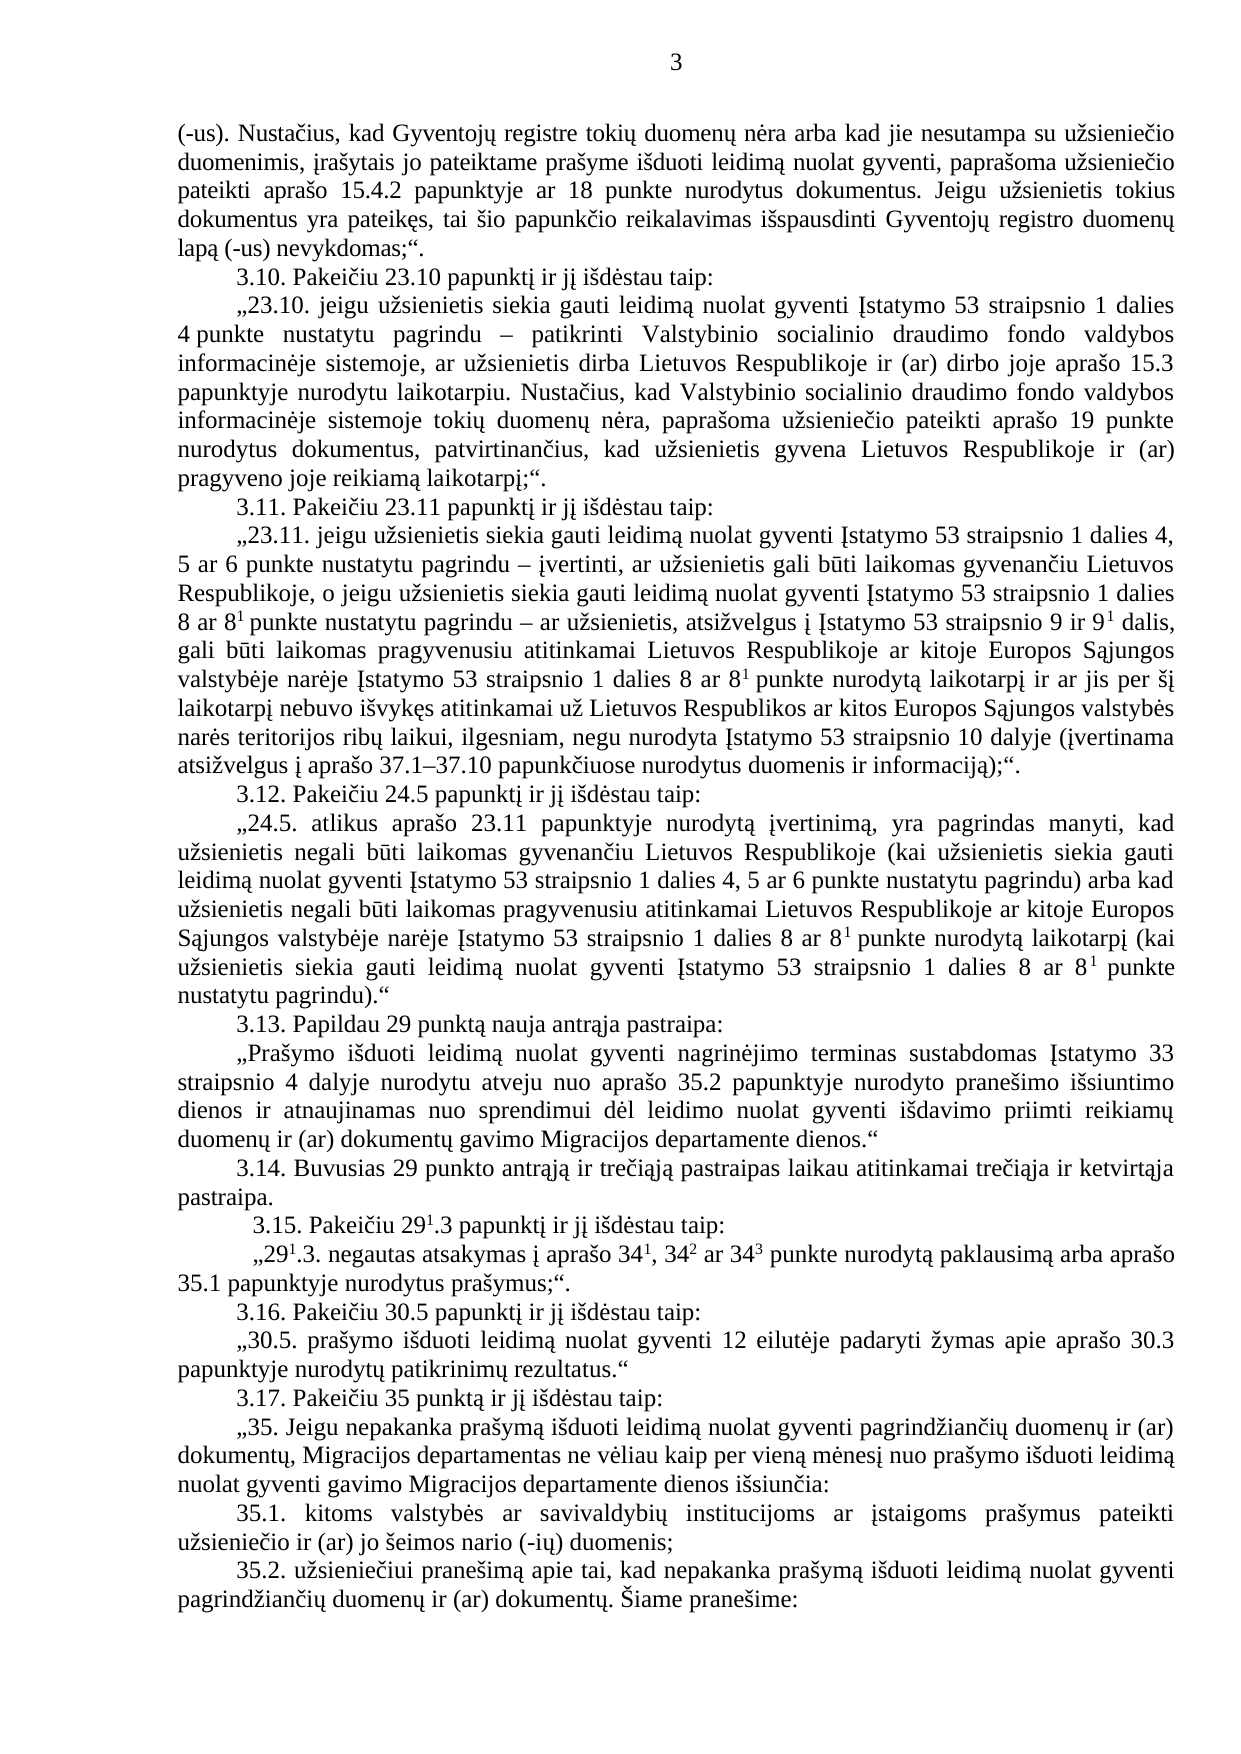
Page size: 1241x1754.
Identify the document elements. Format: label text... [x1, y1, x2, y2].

text „24.5. atlikus aprašo 23.11 papunktyje nurodytą įvertinimą, yra pagrindas manyti, kad užsienietis negali būti laikomas gyvenančiu Lietuvos Respublikoje (kai užsienietis siekia gauti leidimą nuolat gyventi Įstatymo 53 straipsnio 1 dalies 4, 5 ar 6 punkte nustatytu pagrindu) arba kad užsienietis negali būti laikomas pragyvenusiu atitinkamai Lietuvos Respublikoje ar kitoje Europos Sąjungos valstybėje narėje Įstatymo 53 straipsnio 1 dalies 8 ar 81 punkte nurodytą laikotarpį (kai užsienietis siekia gauti leidimą nuolat gyventi Įstatymo 53 straipsnio 1 dalies 8 ar 81 punkte nustatytu pagrindu).“ [177, 808, 1175, 1009]
text (-us). Nustačius, kad Gyventojų registre tokių duomenų nėra arba kad jie nesutampa su užsieniečio duomenimis, įrašytais jo pateiktame prašyme išduoti leidimą nuolat gyventi, paprašoma užsieniečio pateikti aprašo 15.4.2 papunktyje ar 18 punkte nurodytus dokumentus. Jeigu užsienietis tokius dokumentus yra pateikęs, tai šio papunkčio reikalavimas išspausdinti Gyventojų registro duomenų lapą (-us) nevykdomas;“. [177, 118, 1175, 262]
text 3.10. Pakeičiu 23.10 papunktį ir jį išdėstau taip: [177, 262, 1175, 291]
text 3.14. Buvusias 29 punkto antrąją ir trečiąją pastraipas laikau atitinkamai trečiąja ir ketvirtąja pastraipa. [177, 1153, 1175, 1211]
text 3.15. Pakeičiu 291.3 papunktį ir jį išdėstau taip: [177, 1211, 1175, 1239]
text 3.16. Pakeičiu 30.5 papunktį ir jį išdėstau taip: [177, 1297, 1175, 1326]
text „35. Jeigu nepakanka prašymą išduoti leidimą nuolat gyventi pagrindžiančių duomenų ir (ar) dokumentų, Migracijos departamentas ne vėliau kaip per vieną mėnesį nuo prašymo išduoti leidimą nuolat gyventi gavimo Migracijos departamente dienos išsiunčia: [177, 1412, 1175, 1498]
text „23.10. jeigu užsienietis siekia gauti leidimą nuolat gyventi Įstatymo 53 straipsnio 1 dalies 4 punkte nustatytu pagrindu – patikrinti Valstybinio socialinio draudimo fondo valdybos informacinėje sistemoje, ar užsienietis dirba Lietuvos Respublikoje ir (ar) dirbo joje aprašo 15.3 papunktyje nurodytu laikotarpiu. Nustačius, kad Valstybinio socialinio draudimo fondo valdybos informacinėje sistemoje tokių duomenų nėra, paprašoma užsieniečio pateikti aprašo 19 punkte nurodytus dokumentus, patvirtinančius, kad užsienietis gyvena Lietuvos Respublikoje ir (ar) pragyveno joje reikiamą laikotarpį;“. [177, 291, 1175, 492]
text „30.5. prašymo išduoti leidimą nuolat gyventi 12 eilutėje padaryti žymas apie aprašo 30.3 papunktyje nurodytų patikrinimų rezultatus.“ [177, 1326, 1175, 1383]
text 35.1. kitoms valstybės ar savivaldybių institucijoms ar įstaigoms prašymus pateikti užsieniečio ir (ar) jo šeimos nario (-ių) duomenis; [177, 1498, 1175, 1556]
text „Prašymo išduoti leidimą nuolat gyventi nagrinėjimo terminas sustabdomas Įstatymo 33 straipsnio 4 dalyje nurodytu atveju nuo aprašo 35.2 papunktyje nurodyto pranešimo išsiuntimo dienos ir atnaujinamas nuo sprendimui dėl leidimo nuolat gyventi išdavimo priimti reikiamų duomenų ir (ar) dokumentų gavimo Migracijos departamente dienos.“ [177, 1038, 1175, 1153]
text 3.17. Pakeičiu 35 punktą ir jį išdėstau taip: [177, 1383, 1175, 1412]
text 3.11. Pakeičiu 23.11 papunktį ir jį išdėstau taip: [177, 492, 1175, 521]
text „23.11. jeigu užsienietis siekia gauti leidimą nuolat gyventi Įstatymo 53 straipsnio 1 dalies 4, 5 ar 6 punkte nustatytu pagrindu – įvertinti, ar užsienietis gali būti laikomas gyvenančiu Lietuvos Respublikoje, o jeigu užsienietis siekia gauti leidimą nuolat gyventi Įstatymo 53 straipsnio 1 dalies 8 ar 81 punkte nustatytu pagrindu – ar užsienietis, atsižvelgus į Įstatymo 53 straipsnio 9 ir 91 dalis, gali būti laikomas pragyvenusiu atitinkamai Lietuvos Respublikoje ar kitoje Europos Sąjungos valstybėje narėje Įstatymo 53 straipsnio 1 dalies 8 ar 81 punkte nurodytą laikotarpį ir ar jis per šį laikotarpį nebuvo išvykęs atitinkamai už Lietuvos Respublikos ar kitos Europos Sąjungos valstybės narės teritorijos ribų laikui, ilgesniam, negu nurodyta Įstatymo 53 straipsnio 10 dalyje (įvertinama atsižvelgus į aprašo 37.1–37.10 papunkčiuose nurodytus duomenis ir informaciją);“. [177, 521, 1175, 779]
text 35.2. užsieniečiui pranešimą apie tai, kad nepakanka prašymą išduoti leidimą nuolat gyventi pagrindžiančių duomenų ir (ar) dokumentų. Šiame pranešime: [177, 1556, 1175, 1613]
text „291.3. negautas atsakymas į aprašo 341, 342 ar 343 punkte nurodytą paklausimą arba aprašo 35.1 papunktyje nurodytus prašymus;“. [177, 1239, 1175, 1297]
text 3.13. Papildau 29 punktą nauja antrąja pastraipa: [177, 1009, 1175, 1038]
text 3.12. Pakeičiu 24.5 papunktį ir jį išdėstau taip: [177, 779, 1175, 808]
